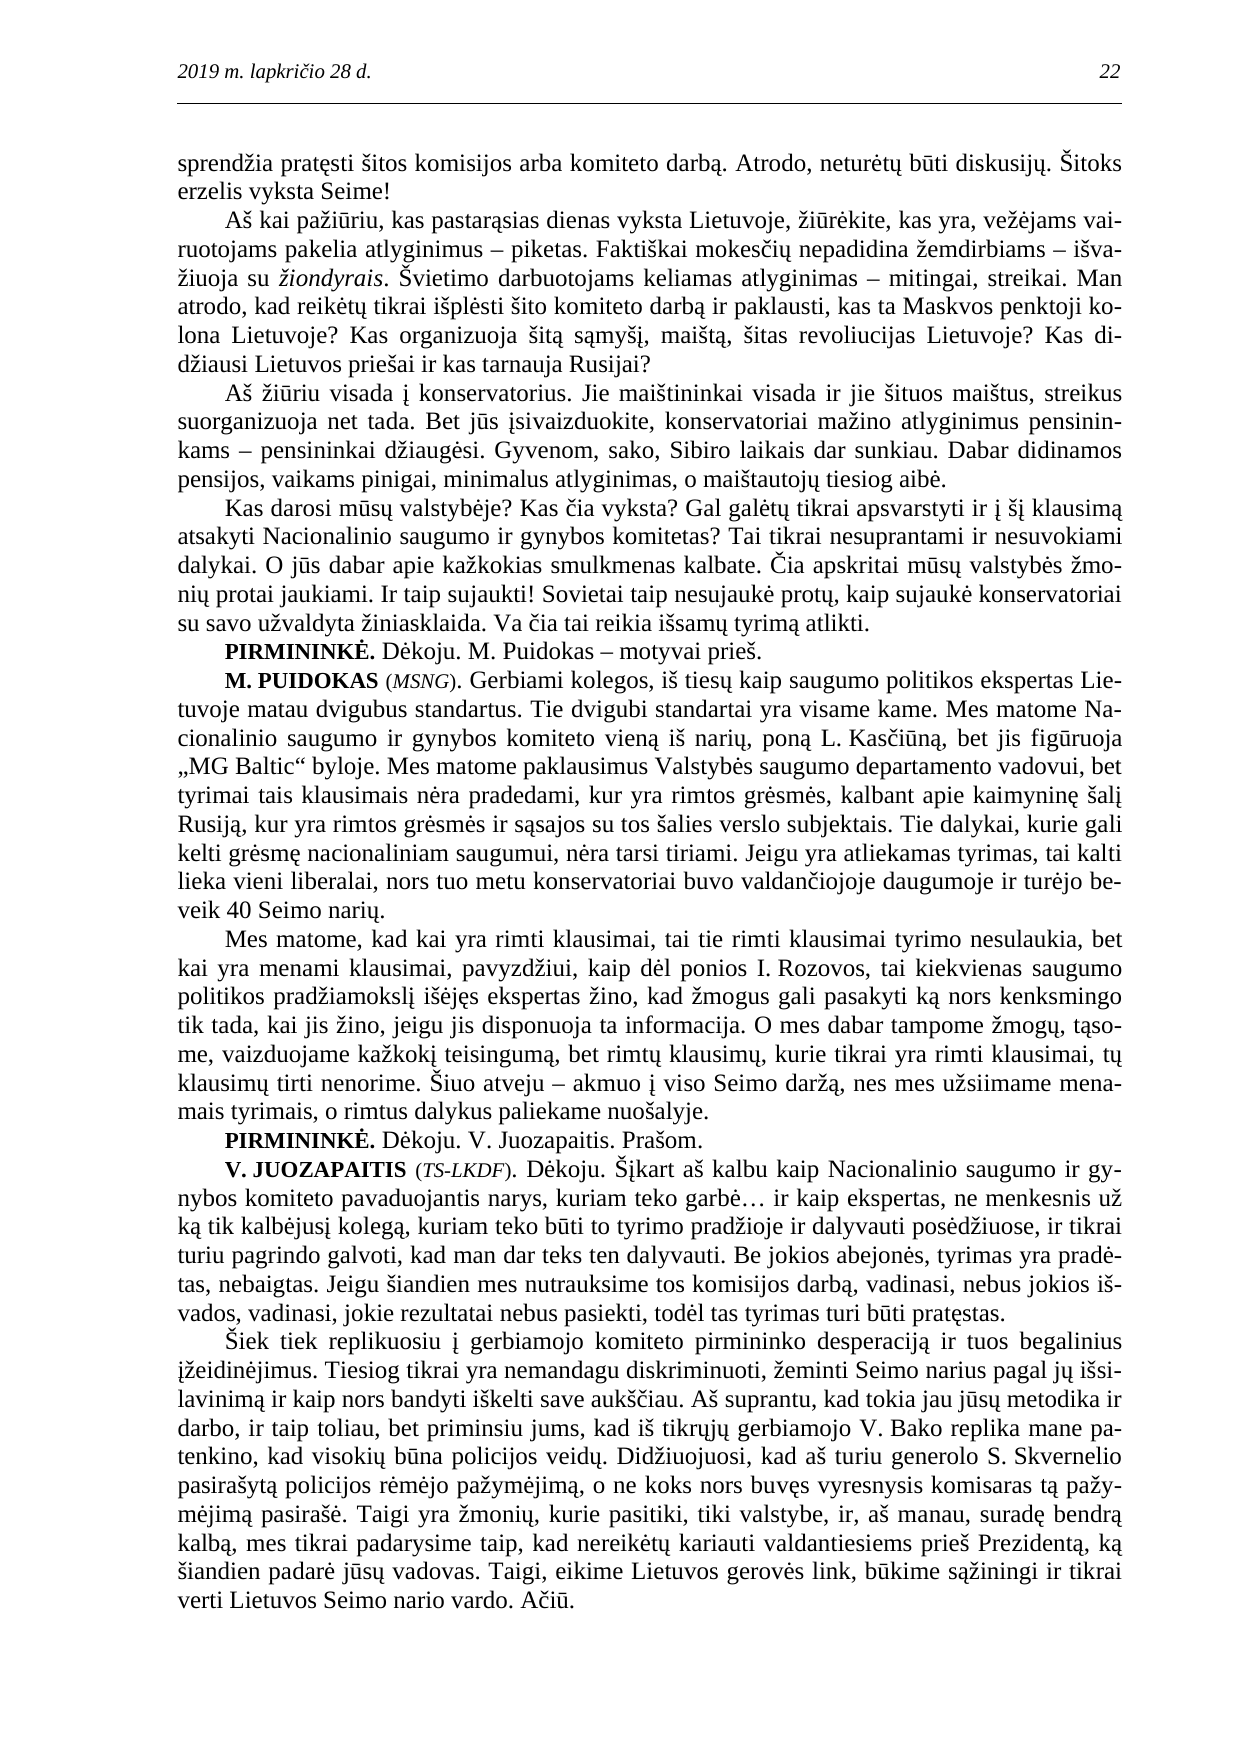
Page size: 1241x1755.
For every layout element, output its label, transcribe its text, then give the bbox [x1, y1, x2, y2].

text M. PUIDOKAS (MSNG). Ger­bia­mi ko­le­gos, iš tie­sų kaip sau­gu­mo po­li­ti­kos eks­per­tas Lie­tu­vo­je ma­tau dvi­gu­bus stan­dar­tus. Tie dvi­gu­bi stan­dar­tai yra vi­sa­me ka­me. Mes ma­to­me Na­cio­na­li­nio sau­gu­mo ir gy­ny­bos ko­mi­te­to vie­ną iš na­rių, po­ną L. Kas­čiū­ną, bet jis fi­gū­ruo­ja „MG Bal­tic“ by­lo­je. Mes ma­to­me pa­klau­si­mus Vals­ty­bės sau­gu­mo de­par­ta­men­to va­do­vui, bet ty­ri­mai tais klau­si­mais nė­ra pra­de­da­mi, kur yra rim­tos grės­mės, kal­bant apie kai­my­ni­nę ša­lį Ru­si­ją, kur yra rim­tos grės­mės ir są­sa­jos su tos ša­lies ver­slo sub­jek­tais. Tie da­ly­kai, ku­rie ga­li kel­ti grės­mę na­cio­na­li­niam sau­gu­mui, nė­ra tar­si ti­ria­mi. Jei­gu yra at­lie­ka­mas ty­ri­mas, tai kal­ti lie­ka vie­ni li­be­ra­lai, nors tuo me­tu kon­ser­va­to­riai bu­vo val­dan­čio­jo­je dau­gu­mo­je ir tu­rė­jo be­veik 40 Sei­mo na­rių. [177, 665, 1122, 924]
text spren­džia pra­tęs­ti ši­tos ko­mi­si­jos ar­ba ko­mi­te­to dar­bą. At­ro­do, ne­tu­rė­tų bū­ti dis­ku­si­jų. Ši­toks er­ze­lis vyks­ta Sei­me! [177, 148, 1122, 205]
text Aš žiū­riu vi­sa­da į kon­ser­va­to­rius. Jie maiš­ti­nin­kai vi­sa­da ir jie ši­tuos maiš­tus, strei­kus suor­ga­ni­zuo­ja net ta­da. Bet jūs įsi­vaiz­duo­ki­te, kon­ser­va­to­riai ma­ži­no at­ly­gi­ni­mus pen­si­nin­kams – pen­si­nin­kai džiau­gė­si. Gy­ve­nom, sa­ko, Si­bi­ro lai­kais dar sun­kiau. Da­bar di­di­na­mos pen­si­jos, vai­kams pi­ni­gai, mi­ni­ma­lus at­ly­gi­ni­mas, o maiš­tau­to­jų tie­siog ai­bė. [177, 378, 1122, 493]
text PIRMININKĖ. Dė­ko­ju. V. Juo­za­pai­tis. Pra­šom. [177, 1125, 1122, 1154]
text Aš kai pa­žiū­riu, kas pas­ta­rą­sias die­nas vyks­ta Lie­tu­vo­je, žiū­rė­ki­te, kas yra, ve­žė­jams vai­ruo­to­jams pa­ke­lia at­ly­gi­ni­mus – pi­ke­tas. Fak­tiš­kai mo­kes­čių ne­pa­di­di­na žem­dir­biams – iš­va­žiuo­ja su žion­dy­rais. Švie­ti­mo dar­buo­to­jams ke­lia­mas at­ly­gi­ni­mas – mi­tin­gai, strei­kai. Man at­ro­do, kad rei­kė­tų tik­rai iš­plės­ti ši­to ko­mi­te­to dar­bą ir pa­klaus­ti, kas ta Mask­vos penk­to­ji ko­lo­na Lie­tu­vo­je? Kas or­ga­ni­zuo­ja ši­tą są­my­šį, maiš­tą, ši­tas re­vo­liu­ci­jas Lie­tu­vo­je? Kas di­džiau­si Lie­tu­vos prie­šai ir kas tar­nau­ja Ru­si­jai? [177, 205, 1122, 378]
text Kas da­ro­si mū­sų vals­ty­bė­je? Kas čia vyks­ta? Gal ga­lė­tų tik­rai ap­svars­ty­ti ir į šį klau­si­mą at­sa­ky­ti Na­cio­na­li­nio sau­gu­mo ir gy­ny­bos ko­mi­te­tas? Tai tik­rai ne­su­pran­ta­mi ir ne­su­vo­kia­mi da­ly­kai. O jūs da­bar apie kaž­ko­kias smul­kme­nas kal­bate. Čia ap­skri­tai mū­sų vals­ty­bės žmo­nių pro­tai jau­kia­mi. Ir taip su­jauk­ti! So­vie­tai taip ne­su­jau­kė pro­tų, kaip su­jau­kė kon­ser­va­to­riai su sa­vo už­val­dy­ta ži­niask­lai­da. Va čia tai rei­kia iš­sa­mų ty­ri­mą at­lik­ti. [177, 493, 1122, 636]
text V. JUOZAPAITIS (TS-LKDF). Dė­ko­ju. Šį­kart aš kal­bu kaip Na­cio­na­li­nio sau­gu­mo ir gy­ny­bos ko­mi­te­to pa­va­duo­jan­tis na­rys, ku­riam te­ko gar­bė… ir kaip eks­per­tas, ne men­kes­nis už ką tik kal­bė­ju­sį ko­le­gą, ku­riam te­ko bū­ti to ty­ri­mo pra­džio­je ir da­ly­vau­ti po­sė­džiuo­se, ir tik­rai tu­riu pa­grin­do gal­vo­ti, kad man dar teks ten da­ly­vau­ti. Be jo­kios abe­jo­nės, ty­ri­mas yra pra­dė­tas, ne­baig­tas. Jei­gu šian­dien mes nu­trauk­si­me tos ko­mi­si­jos dar­bą, va­di­na­si, ne­bus jo­kios iš­va­dos, va­di­na­si, jo­kie re­zul­ta­tai ne­bus pa­siek­ti, to­dėl tas ty­ri­mas tu­ri bū­ti pra­tęs­tas. [177, 1154, 1122, 1326]
text Mes ma­to­me, kad kai yra rim­ti klau­si­mai, tai tie rim­ti klau­si­mai ty­ri­mo ne­su­lau­kia, bet kai yra me­na­mi klau­si­mai, pa­vyz­džiui, kaip dėl po­nios I. Ro­zo­vos, tai kiek­vie­nas sau­gu­mo po­li­ti­kos pra­džia­moks­lį iš­ėjęs eks­per­tas ži­no, kad žmo­gus ga­li pa­sa­ky­ti ką nors kenks­min­go tik ta­da, kai jis ži­no, jei­gu jis dis­po­nuo­ja ta in­for­ma­ci­ja. O mes da­bar tam­po­me žmo­gų, tą­so­me, vaiz­duo­ja­me kaž­ko­kį tei­sin­gu­mą, bet rim­tų klau­si­mų, ku­rie tik­rai yra rim­ti klau­si­mai, tų klau­si­mų tir­ti ne­no­ri­me. Šiuo at­ve­ju – ak­muo į vi­so Sei­mo dar­žą, nes mes už­si­i­ma­me me­na­mais ty­ri­mais, o rim­tus da­ly­kus pa­lie­ka­me nuo­ša­ly­je. [177, 924, 1122, 1125]
text PIRMININKĖ. Dė­ko­ju. M. Pui­do­kas – mo­ty­vai prieš. [177, 636, 1122, 665]
text Šiek tiek re­pli­kuo­siu į ger­bia­mo­jo ko­mi­te­to pir­mi­nin­ko des­pe­ra­ci­ją ir tuos be­ga­li­nius įžei­di­nė­ji­mus. Tie­siog tik­rai yra ne­man­da­gu dis­kri­mi­nuo­ti, že­min­ti Sei­mo na­rius pa­gal jų iš­si­la­vi­ni­mą ir kaip nors ban­dy­ti iš­kel­ti sa­ve aukš­čiau. Aš su­pran­tu, kad to­kia jau jū­sų me­to­di­ka ir dar­bo, ir taip to­liau, bet pri­min­siu jums, kad iš tik­rų­jų ger­bia­mo­jo V. Ba­ko re­pli­ka ma­ne pa­ten­ki­no, kad vi­so­kių bū­na po­li­ci­jos vei­dų. Di­džiuo­juo­si, kad aš tu­riu ge­ne­ro­lo S. Skver­ne­lio pa­si­ra­šy­tą po­li­ci­jos rė­mė­jo pa­žy­mė­ji­mą, o ne koks nors bu­vęs vy­res­ny­sis ko­mi­sa­ras tą pa­žy­mė­ji­mą pa­si­ra­šė. Tai­gi yra žmo­nių, ku­rie pa­si­ti­ki, ti­ki vals­ty­be, ir, aš ma­nau, su­ra­dę ben­drą kal­bą, mes tik­rai pa­da­ry­si­me taip, kad ne­rei­kė­tų ka­riau­ti val­dan­tie­siems prieš Pre­zi­den­tą, ką šian­dien pa­da­rė jū­sų va­do­vas. Tai­gi, ei­ki­me Lie­tu­vos ge­ro­vės link, bū­ki­me są­ži­nin­gi ir tik­rai ver­ti Lie­tu­vos Sei­mo na­rio var­do. Ačiū. [177, 1326, 1122, 1614]
